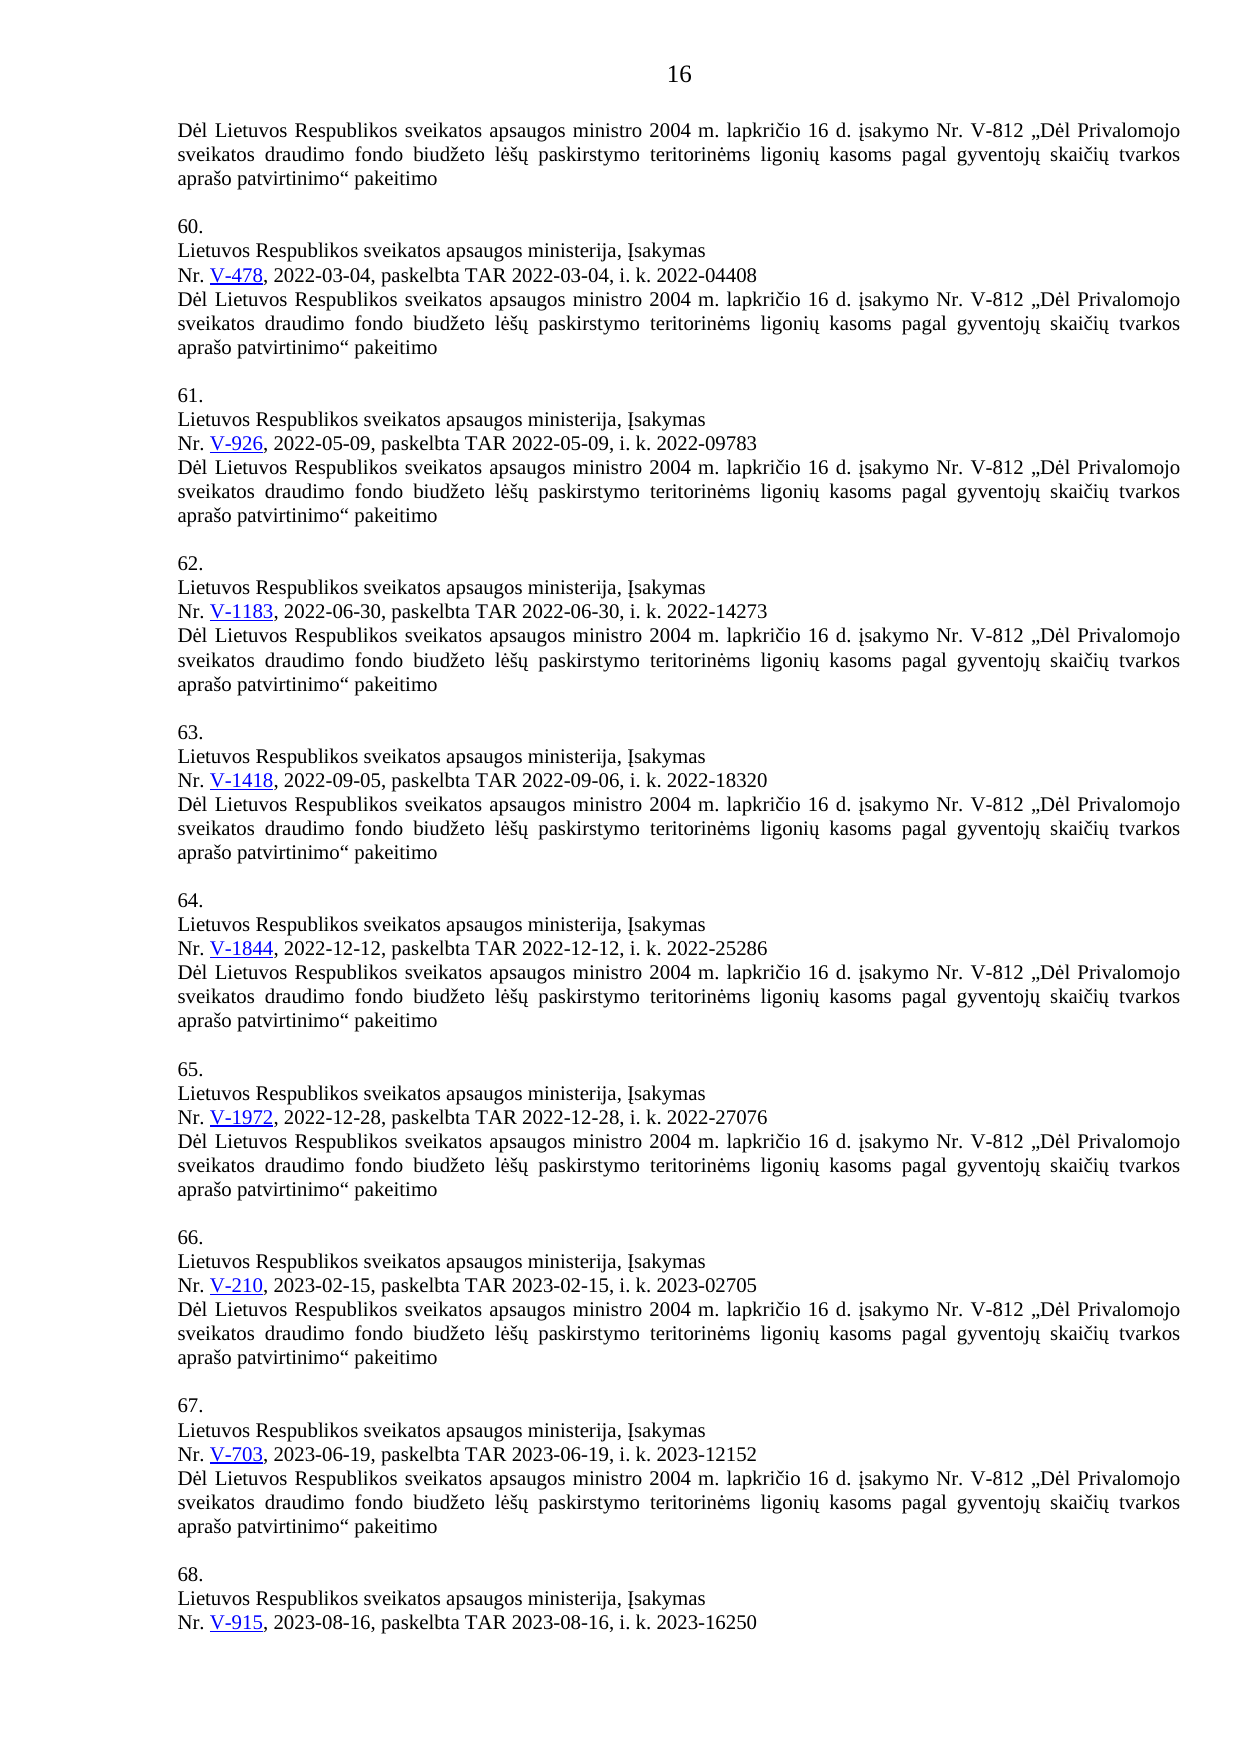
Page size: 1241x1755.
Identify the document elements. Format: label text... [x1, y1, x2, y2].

text Lietuvos Respublikos sveikatos apsaugos ministerija, Įsakymas [177, 1586, 1181, 1610]
text Nr. V-1844, 2022-12-12, paskelbta TAR 2022-12-12, i. k. 2022-25286 [177, 936, 1181, 960]
text Nr. V-915, 2023-08-16, paskelbta TAR 2023-08-16, i. k. 2023-16250 [177, 1610, 1181, 1634]
text Dėl Lietuvos Respublikos sveikatos apsaugos ministro 2004 m. lapkričio 16 d. įsakymo Nr. V-812 „Dėl Privalomojo sveikatos draudimo fondo biudžeto lėšų paskirstymo teritorinėms ligonių kasoms pagal gyventojų skaičių tvarkos aprašo patvirtinimo“ pakeitimo [177, 455, 1181, 527]
text 64. [177, 888, 1181, 912]
text Nr. V-1418, 2022-09-05, paskelbta TAR 2022-09-06, i. k. 2022-18320 [177, 768, 1181, 792]
text Dėl Lietuvos Respublikos sveikatos apsaugos ministro 2004 m. lapkričio 16 d. įsakymo Nr. V-812 „Dėl Privalomojo sveikatos draudimo fondo biudžeto lėšų paskirstymo teritorinėms ligonių kasoms pagal gyventojų skaičių tvarkos aprašo patvirtinimo“ pakeitimo [177, 792, 1181, 864]
text Lietuvos Respublikos sveikatos apsaugos ministerija, Įsakymas [177, 407, 1181, 431]
text 63. [177, 720, 1181, 744]
text Dėl Lietuvos Respublikos sveikatos apsaugos ministro 2004 m. lapkričio 16 d. įsakymo Nr. V-812 „Dėl Privalomojo sveikatos draudimo fondo biudžeto lėšų paskirstymo teritorinėms ligonių kasoms pagal gyventojų skaičių tvarkos aprašo patvirtinimo“ pakeitimo [177, 287, 1181, 359]
text Nr. V-1972, 2022-12-28, paskelbta TAR 2022-12-28, i. k. 2022-27076 [177, 1105, 1181, 1129]
text Lietuvos Respublikos sveikatos apsaugos ministerija, Įsakymas [177, 575, 1181, 599]
text Dėl Lietuvos Respublikos sveikatos apsaugos ministro 2004 m. lapkričio 16 d. įsakymo Nr. V-812 „Dėl Privalomojo sveikatos draudimo fondo biudžeto lėšų paskirstymo teritorinėms ligonių kasoms pagal gyventojų skaičių tvarkos aprašo patvirtinimo“ pakeitimo [177, 1466, 1181, 1538]
text 68. [177, 1562, 1181, 1586]
text 66. [177, 1225, 1181, 1249]
text Lietuvos Respublikos sveikatos apsaugos ministerija, Įsakymas [177, 912, 1181, 936]
text Dėl Lietuvos Respublikos sveikatos apsaugos ministro 2004 m. lapkričio 16 d. įsakymo Nr. V-812 „Dėl Privalomojo sveikatos draudimo fondo biudžeto lėšų paskirstymo teritorinėms ligonių kasoms pagal gyventojų skaičių tvarkos aprašo patvirtinimo“ pakeitimo [177, 118, 1181, 190]
text Lietuvos Respublikos sveikatos apsaugos ministerija, Įsakymas [177, 238, 1181, 262]
text Lietuvos Respublikos sveikatos apsaugos ministerija, Įsakymas [177, 744, 1181, 768]
text Nr. V-210, 2023-02-15, paskelbta TAR 2023-02-15, i. k. 2023-02705 [177, 1273, 1181, 1297]
text Nr. V-703, 2023-06-19, paskelbta TAR 2023-06-19, i. k. 2023-12152 [177, 1442, 1181, 1466]
text Lietuvos Respublikos sveikatos apsaugos ministerija, Įsakymas [177, 1249, 1181, 1273]
text Dėl Lietuvos Respublikos sveikatos apsaugos ministro 2004 m. lapkričio 16 d. įsakymo Nr. V-812 „Dėl Privalomojo sveikatos draudimo fondo biudžeto lėšų paskirstymo teritorinėms ligonių kasoms pagal gyventojų skaičių tvarkos aprašo patvirtinimo“ pakeitimo [177, 623, 1181, 696]
text Nr. V-1183, 2022-06-30, paskelbta TAR 2022-06-30, i. k. 2022-14273 [177, 599, 1181, 623]
text 67. [177, 1393, 1181, 1417]
text Dėl Lietuvos Respublikos sveikatos apsaugos ministro 2004 m. lapkričio 16 d. įsakymo Nr. V-812 „Dėl Privalomojo sveikatos draudimo fondo biudžeto lėšų paskirstymo teritorinėms ligonių kasoms pagal gyventojų skaičių tvarkos aprašo patvirtinimo“ pakeitimo [177, 960, 1181, 1032]
text Lietuvos Respublikos sveikatos apsaugos ministerija, Įsakymas [177, 1417, 1181, 1442]
text Nr. V-478, 2022-03-04, paskelbta TAR 2022-03-04, i. k. 2022-04408 [177, 262, 1181, 287]
text Dėl Lietuvos Respublikos sveikatos apsaugos ministro 2004 m. lapkričio 16 d. įsakymo Nr. V-812 „Dėl Privalomojo sveikatos draudimo fondo biudžeto lėšų paskirstymo teritorinėms ligonių kasoms pagal gyventojų skaičių tvarkos aprašo patvirtinimo“ pakeitimo [177, 1129, 1181, 1201]
text Lietuvos Respublikos sveikatos apsaugos ministerija, Įsakymas [177, 1081, 1181, 1105]
text 61. [177, 383, 1181, 407]
text 65. [177, 1057, 1181, 1081]
text Dėl Lietuvos Respublikos sveikatos apsaugos ministro 2004 m. lapkričio 16 d. įsakymo Nr. V-812 „Dėl Privalomojo sveikatos draudimo fondo biudžeto lėšų paskirstymo teritorinėms ligonių kasoms pagal gyventojų skaičių tvarkos aprašo patvirtinimo“ pakeitimo [177, 1297, 1181, 1369]
text 62. [177, 551, 1181, 575]
text Nr. V-926, 2022-05-09, paskelbta TAR 2022-05-09, i. k. 2022-09783 [177, 431, 1181, 455]
text 60. [177, 214, 1181, 238]
